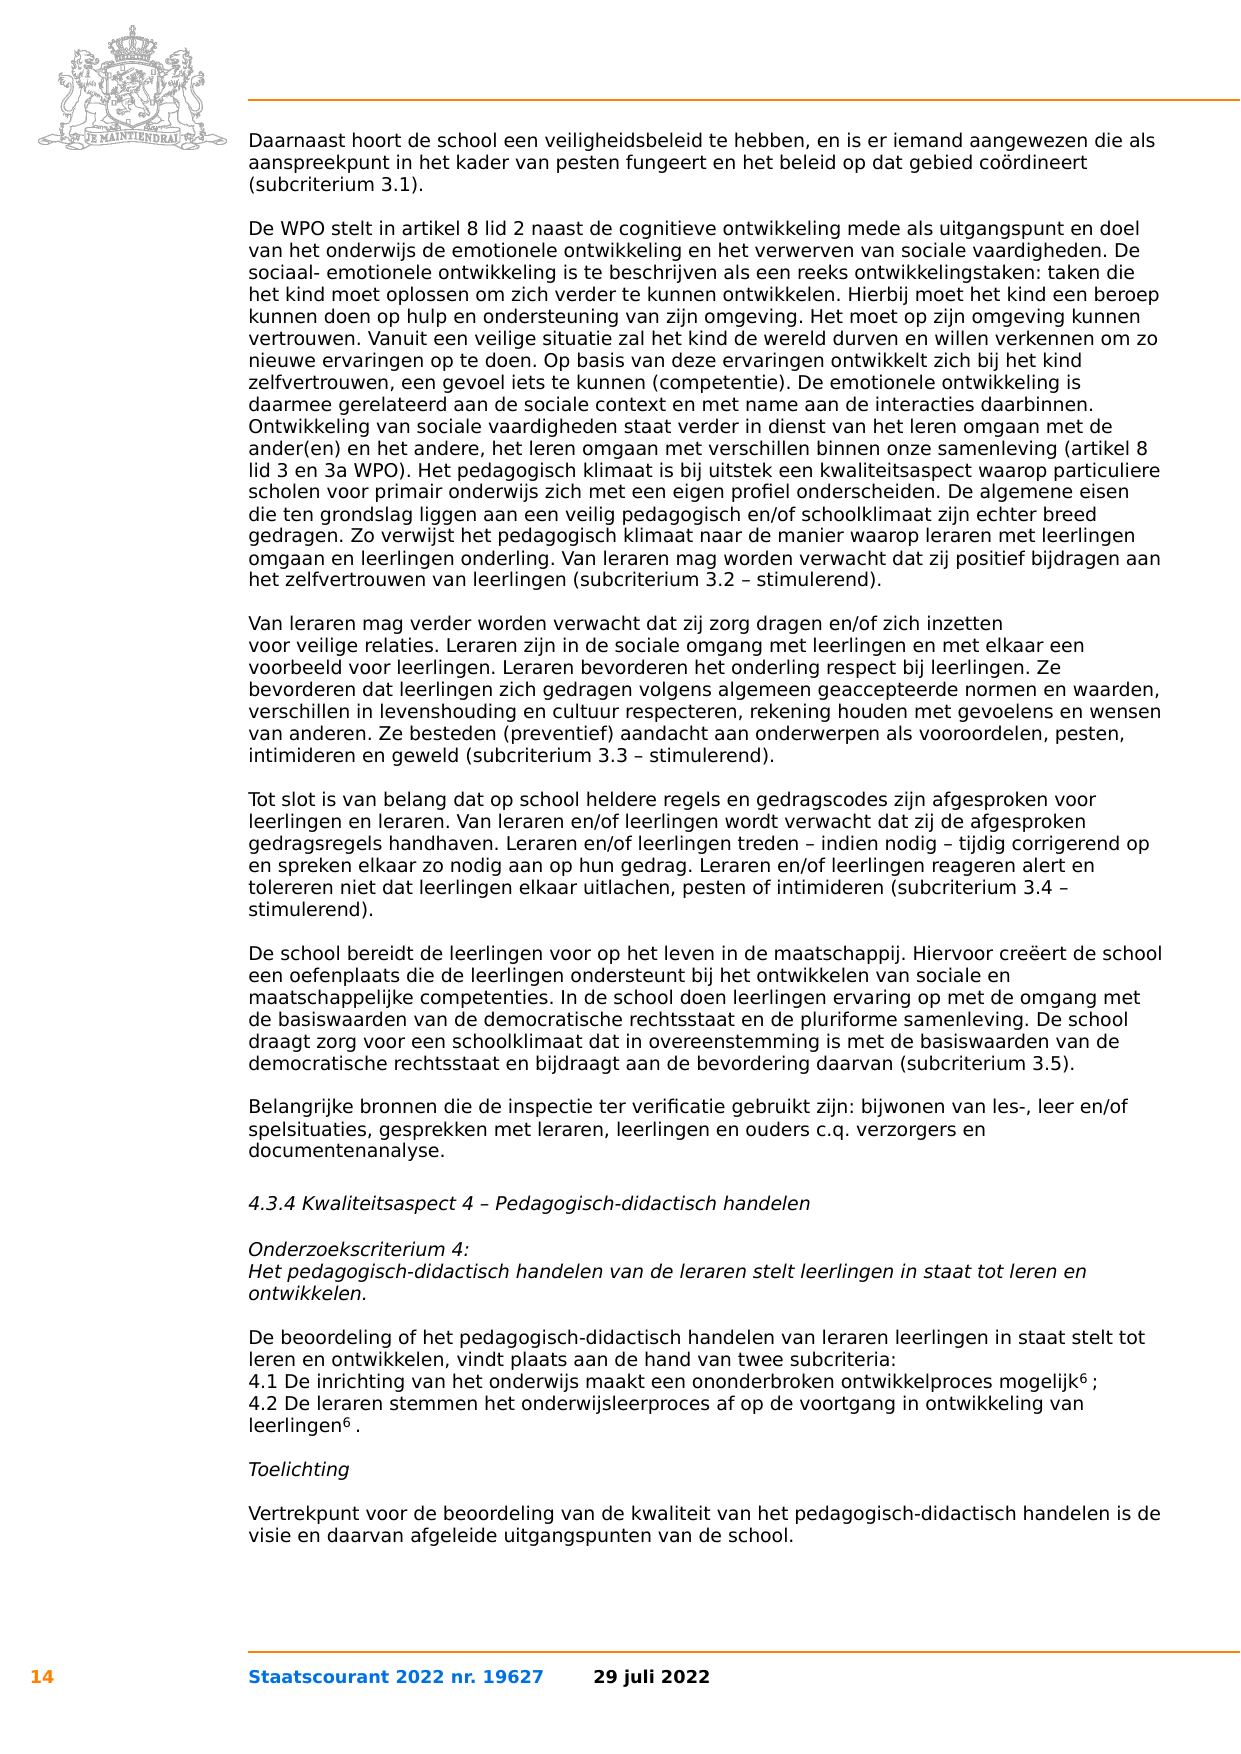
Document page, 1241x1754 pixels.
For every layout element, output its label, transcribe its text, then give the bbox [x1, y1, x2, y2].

text Daarnaast hoort de school een veiligheidsbeleid te hebben, en is er iemand aangewezen die als aanspreekpunt in het kader van pesten fungeert en het beleid op dat gebied coördineert (subcriterium 3.1). [248, 130, 1163, 196]
text 4.1 De inrichting van het onderwijs maakt een ononderbroken ontwikkelproces mogelijk6; [248, 1371, 1163, 1393]
text Onderzoekscriterium 4: [248, 1239, 1163, 1261]
picture [38, 25, 227, 150]
text De WPO stelt in artikel 8 lid 2 naast de cognitieve ontwikkeling mede als uitgangspunt en doel van het onderwijs de emotionele ontwikkeling en het verwerven van sociale vaardigheden. De sociaal- emotionele ontwikkeling is te beschrijven als een reeks ontwikkelingstaken: taken die het kind moet oplossen om zich verder te kunnen ontwikkelen. Hierbij moet het kind een beroep kunnen doen op hulp en ondersteuning van zijn omgeving. Het moet op zijn omgeving kunnen vertrouwen. Vanuit een veilige situatie zal het kind de wereld durven en willen verkennen om zo nieuwe ervaringen op te doen. Op basis van deze ervaringen ontwikkelt zich bij het kind zelfvertrouwen, een gevoel iets te kunnen (competentie). De emotionele ontwikkeling is daarmee gerelateerd aan de sociale context en met name aan de interacties daarbinnen. Ontwikkeling van sociale vaardigheden staat verder in dienst van het leren omgaan met de ander(en) en het andere, het leren omgaan met verschillen binnen onze samenleving (artikel 8 lid 3 en 3a WPO). Het pedagogisch klimaat is bij uitstek een kwaliteitsaspect waarop particuliere scholen voor primair onderwijs zich met een eigen profiel onderscheiden. De algemene eisen die ten grondslag liggen aan een veilig pedagogisch en/of schoolklimaat zijn echter breed gedragen. Zo verwijst het pedagogisch klimaat naar de manier waarop leraren met leerlingen omgaan en leerlingen onderling. Van leraren mag worden verwacht dat zij positief bijdragen aan het zelfvertrouwen van leerlingen (subcriterium 3.2 – stimulerend). [248, 218, 1163, 591]
text 4.2 De leraren stemmen het onderwijsleerproces af op de voortgang in ontwikkeling van leerlingen6. [248, 1393, 1163, 1437]
subtitle 4.3.4 Kwaliteitsaspect 4 – Pedagogisch-didactisch handelen [248, 1192, 1163, 1214]
text De beoordeling of het pedagogisch-didactisch handelen van leraren leerlingen in staat stelt tot leren en ontwikkelen, vindt plaats aan de hand van twee subcriteria: [248, 1327, 1163, 1371]
text Het pedagogisch-didactisch handelen van de leraren stelt leerlingen in staat tot leren en ontwikkelen. [248, 1261, 1163, 1305]
subtitle Toelichting [248, 1459, 1163, 1481]
text Van leraren mag verder worden verwacht dat zij zorg dragen en/of zich inzetten [248, 613, 1163, 635]
text Tot slot is van belang dat op school heldere regels en gedragscodes zijn afgesproken voor leerlingen en leraren. Van leraren en/of leerlingen wordt verwacht dat zij de afgesproken gedragsregels handhaven. Leraren en/of leerlingen treden – indien nodig – tijdig corrigerend op en spreken elkaar zo nodig aan op hun gedrag. Leraren en/of leerlingen reageren alert en tolereren niet dat leerlingen elkaar uitlachen, pesten of intimideren (subcriterium 3.4 – stimulerend). [248, 789, 1163, 921]
text Vertrekpunt voor de beoordeling van de kwaliteit van het pedagogisch-didactisch handelen is de visie en daarvan afgeleide uitgangspunten van de school. [248, 1503, 1163, 1547]
text Belangrijke bronnen die de inspectie ter verificatie gebruikt zijn: bijwonen van les-, leer en/of spelsituaties, gesprekken met leraren, leerlingen en ouders c.q. verzorgers en documentenanalyse. [248, 1096, 1163, 1162]
text De school bereidt de leerlingen voor op het leven in de maatschappij. Hiervoor creëert de school een oefenplaats die de leerlingen ondersteunt bij het ontwikkelen van sociale en maatschappelijke competenties. In de school doen leerlingen ervaring op met de omgang met de basiswaarden van de democratische rechtsstaat en de pluriforme samenleving. De school draagt zorg voor een schoolklimaat dat in overeenstemming is met de basiswaarden van de democratische rechtsstaat en bijdraagt aan de bevordering daarvan (subcriterium 3.5). [248, 943, 1163, 1074]
text voor veilige relaties. Leraren zijn in de sociale omgang met leerlingen en met elkaar een voorbeeld voor leerlingen. Leraren bevorderen het onderling respect bij leerlingen. Ze bevorderen dat leerlingen zich gedragen volgens algemeen geaccepteerde normen en waarden, verschillen in levenshouding en cultuur respecteren, rekening houden met gevoelens en wensen van anderen. Ze besteden (preventief) aandacht aan onderwerpen als vooroordelen, pesten, intimideren en geweld (subcriterium 3.3 – stimulerend). [248, 635, 1163, 767]
